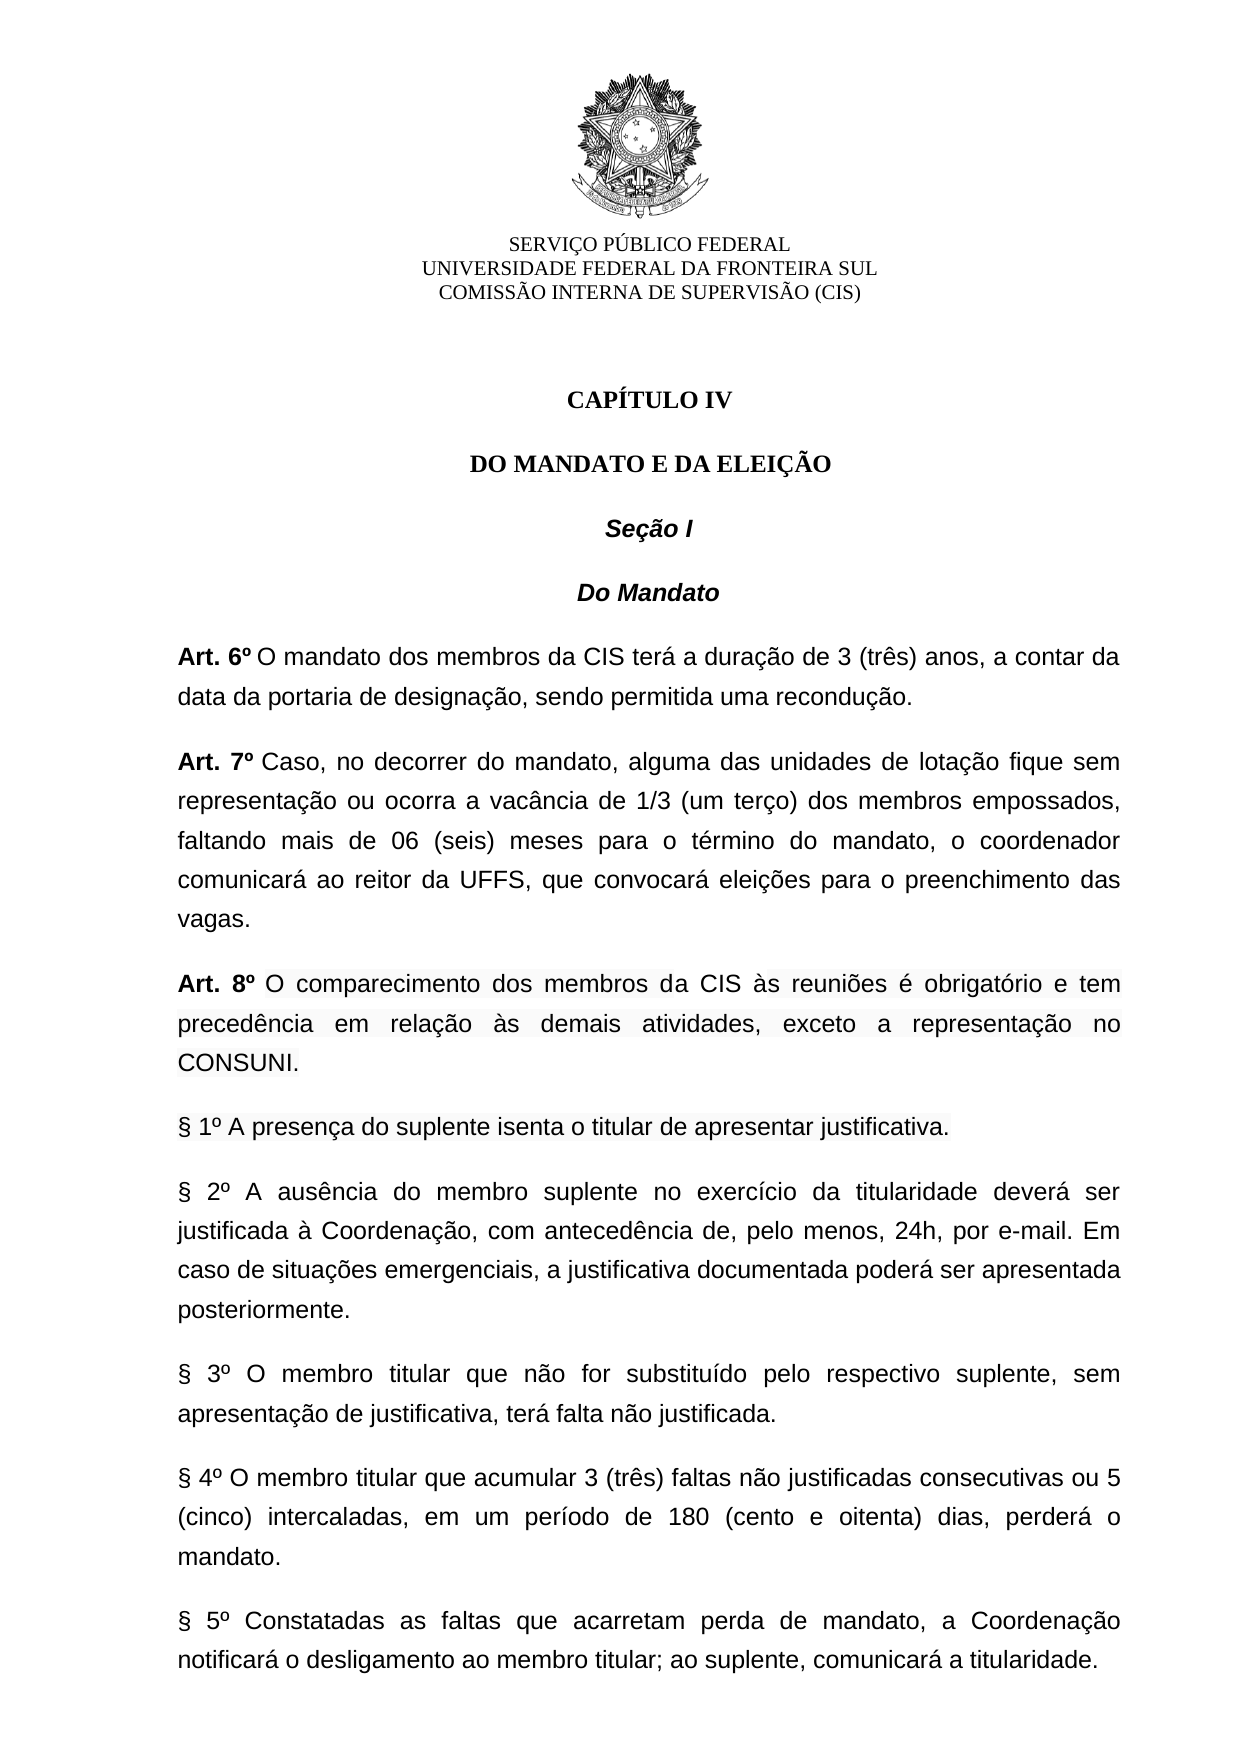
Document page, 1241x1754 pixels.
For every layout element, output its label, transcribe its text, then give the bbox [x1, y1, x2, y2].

text § 5º Constatadas as faltas que acarretam perda de mandato, a Coordenação notificará o desligamento ao membro titular; ao suplente, comunicará a titularidade. [177, 1606, 1122, 1674]
text § 1º A presença do suplente isenta o titular de apresentar justificativa. [177, 1112, 1122, 1141]
text DO MANDATO E DA ELEIÇÃO [179, 449, 1122, 478]
text CAPÍTULO IV [177, 385, 1122, 414]
text Seção I [177, 514, 1122, 542]
text § 2º A ausência do membro suplente no exercício da titularidade deverá ser justificada à Coordenação, com antecedência de, pelo menos, 24h, por e-mail. Em caso de situações emergenciais, a justificativa documentada poderá ser apresentada posteriormente. [177, 1177, 1122, 1324]
text § 4º O membro titular que acumular 3 (três) faltas não justificadas consecutivas ou 5 (cinco) intercaladas, em um período de 180 (cento e oitenta) dias, perderá o mandato. [177, 1463, 1122, 1571]
text Art. 6º O mandato dos membros da CIS terá a duração de 3 (três) anos, a contar da data da portaria de designação, sendo permitida uma recondução. [177, 642, 1122, 711]
text Do Mandato [177, 578, 1122, 607]
text § 3º O membro titular que não for substituído pelo respectivo suplente, sem apresentação de justificativa, terá falta não justificada. [177, 1359, 1122, 1427]
text Art. 7º Caso, no decorrer do mandato, alguma das unidades de lotação fique sem representação ou ocorra a vacância de 1/3 (um terço) dos membros empossados, faltando mais de 06 (seis) meses para o término do mandato, o coordenador comunicará ao reitor da UFFS, que convocará eleições para o preenchimento das vagas. [177, 747, 1122, 933]
text Art. 8º O comparecimento dos membros da CIS às reuniões é obrigatório e tem precedência em relação às demais atividades, exceto a representação no CONSUNI. [177, 969, 1122, 1077]
